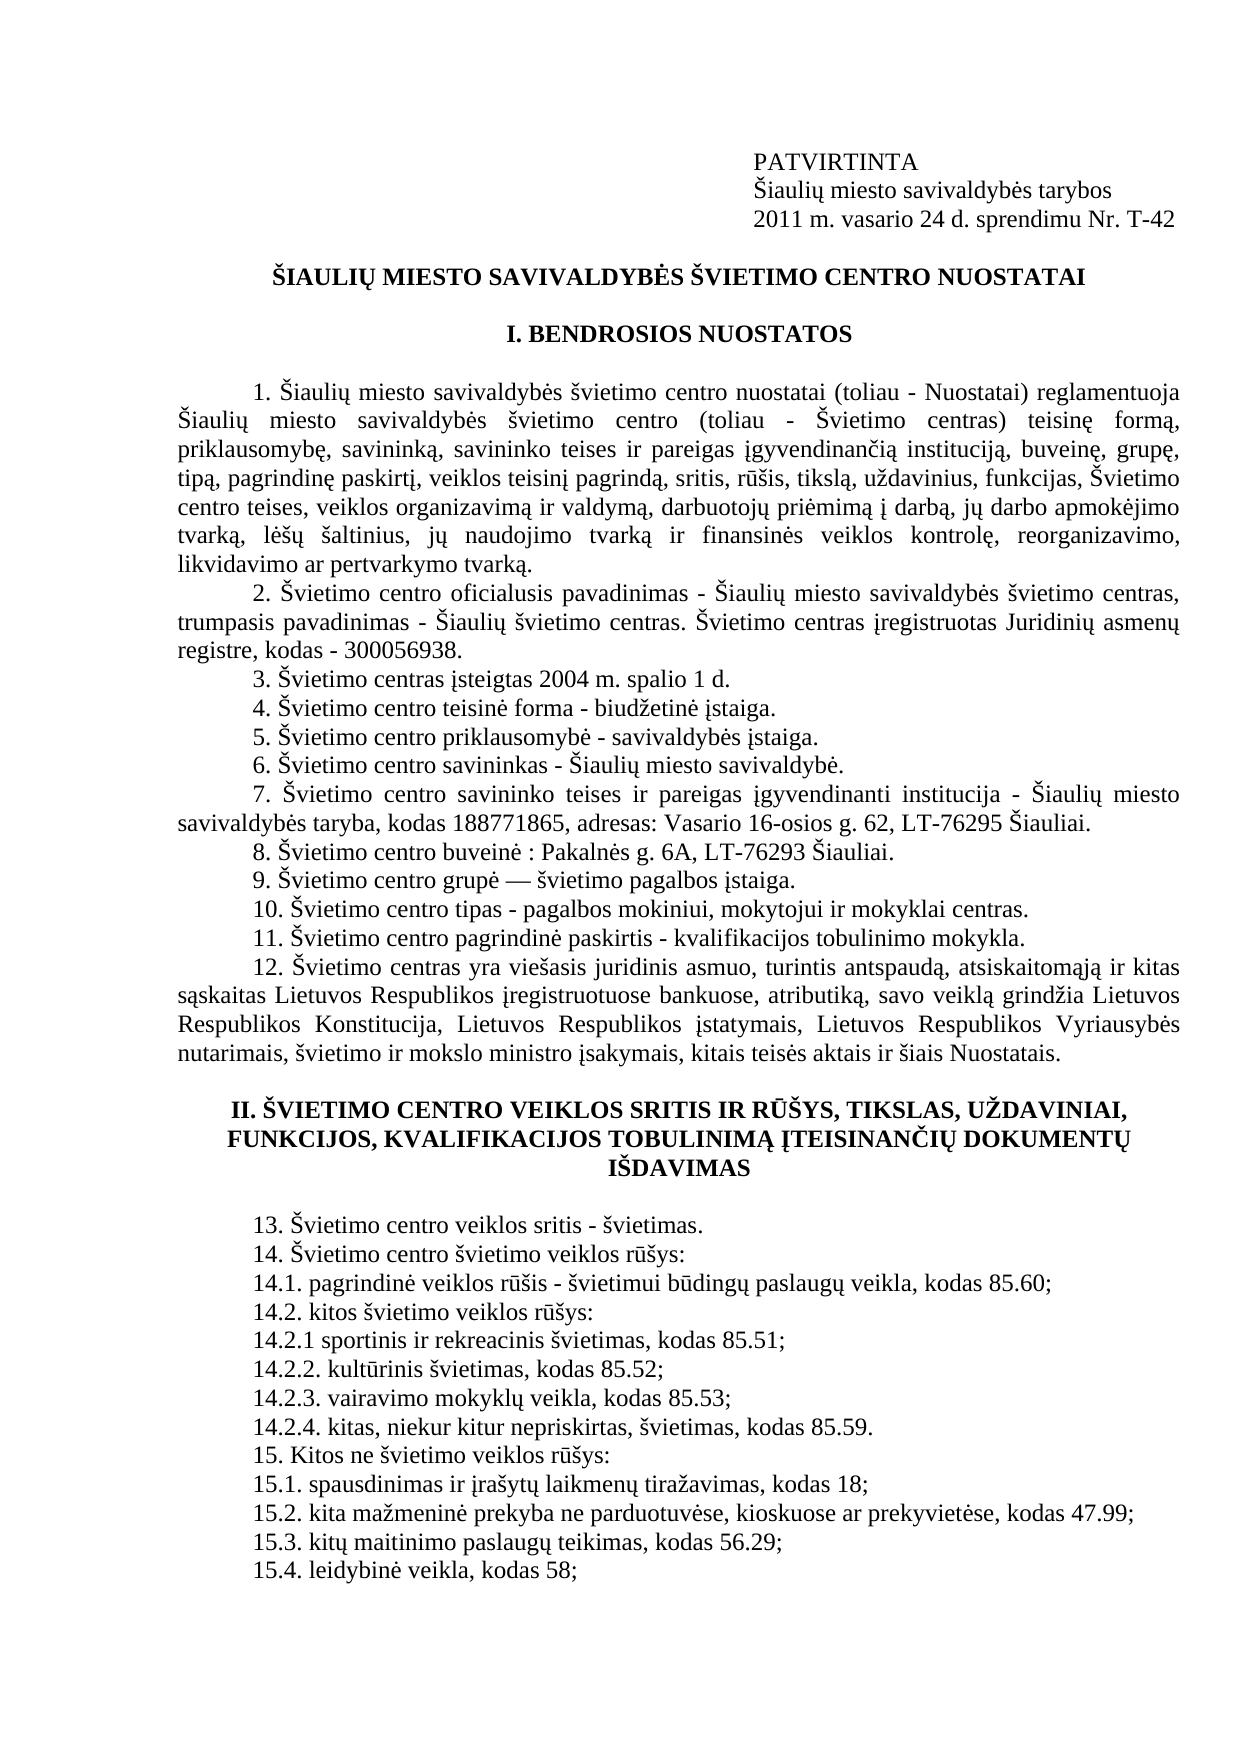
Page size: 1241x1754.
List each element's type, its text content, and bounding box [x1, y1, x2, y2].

text 4. Švietimo centro teisinė forma - biudžetinė įstaiga. [177, 693, 1181, 722]
text 14. Švietimo centro švietimo veiklos rūšys: [177, 1239, 1181, 1268]
text 13. Švietimo centro veiklos sritis - švietimas. [177, 1211, 1181, 1239]
text Šiaulių miesto savivaldybės tarybos [177, 176, 1181, 204]
text 14.2.4. kitas, niekur kitur nepriskirtas, švietimas, kodas 85.59. [177, 1412, 1181, 1441]
text 15. Kitos ne švietimo veiklos rūšys: [177, 1441, 1181, 1469]
text 14.2.2. kultūrinis švietimas, kodas 85.52; [177, 1354, 1181, 1383]
text 12. Švietimo centras yra viešasis juridinis asmuo, turintis antspaudą, atsiskaitomąją ir kitas sąskaitas Lietuvos Respublikos įregistruotuose bankuose, atributiką, savo veiklą grindžia Lietuvos Respublikos Konstitucija, Lietuvos Respublikos įstatymais, Lietuvos Respublikos Vyriausybės nutarimais, švietimo ir mokslo ministro įsakymais, kitais teisės aktais ir šiais Nuostatais. [177, 952, 1181, 1067]
text 6. Švietimo centro savininkas - Šiaulių miesto savivaldybė. [177, 751, 1181, 779]
text 15.1. spausdinimas ir įrašytų laikmenų tiražavimas, kodas 18; [177, 1469, 1181, 1498]
text 14.2. kitos švietimo veiklos rūšys: [177, 1297, 1181, 1326]
text 9. Švietimo centro grupė — švietimo pagalbos įstaiga. [177, 866, 1181, 894]
text 11. Švietimo centro pagrindinė paskirtis - kvalifikacijos tobulinimo mokykla. [177, 923, 1181, 952]
text 1. Šiaulių miesto savivaldybės švietimo centro nuostatai (toliau - Nuostatai) reglamentuoja Šiaulių miesto savivaldybės švietimo centro (toliau - Švietimo centras) teisinę formą, priklausomybę, savininką, savininko teises ir pareigas įgyvendinančią instituciją, buveinę, grupę, tipą, pagrindinę paskirtį, veiklos teisinį pagrindą, sritis, rūšis, tikslą, uždavinius, funkcijas, Švietimo centro teises, veiklos organizavimą ir valdymą, darbuotojų priėmimą į darbą, jų darbo apmokėjimo tvarką, lėšų šaltinius, jų naudojimo tvarką ir finansinės veiklos kontrolę, reorganizavimo, likvidavimo ar pertvarkymo tvarką. [177, 377, 1181, 578]
text I. BENDROSIOS NUOSTATOS [177, 319, 1181, 348]
text 5. Švietimo centro priklausomybė - savivaldybės įstaiga. [177, 722, 1181, 751]
text 14.2.1 sportinis ir rekreacinis švietimas, kodas 85.51; [177, 1326, 1181, 1354]
text 10. Švietimo centro tipas - pagalbos mokiniui, mokytojui ir mokyklai centras. [177, 894, 1181, 923]
text 14.2.3. vairavimo mokyklų veikla, kodas 85.53; [177, 1383, 1181, 1412]
text II. ŠVIETIMO CENTRO VEIKLOS SRITIS IR RŪŠYS, TIKSLAS, UŽDAVINIAI, FUNKCIJOS, KVALIFIKACIJOS TOBULINIMĄ ĮTEISINANČIŲ DOKUMENTŲ IŠDAVIMAS [177, 1096, 1181, 1182]
text 15.4. leidybinė veikla, kodas 58; [177, 1556, 1181, 1584]
text 2. Švietimo centro oficialusis pavadinimas - Šiaulių miesto savivaldybės švietimo centras, trumpasis pavadinimas - Šiaulių švietimo centras. Švietimo centras įregistruotas Juridinių asmenų registre, kodas - 300056938. [177, 578, 1181, 664]
text 8. Švietimo centro buveinė : Pakalnės g. 6A, LT-76293 Šiauliai. [177, 837, 1181, 866]
text 2011 m. vasario 24 d. sprendimu Nr. T-42 [177, 204, 1181, 233]
text 3. Švietimo centras įsteigtas 2004 m. spalio 1 d. [177, 664, 1181, 693]
text 7. Švietimo centro savininko teises ir pareigas įgyvendinanti institucija - Šiaulių miesto savivaldybės taryba, kodas 188771865, adresas: Vasario 16-osios g. 62, LT-76295 Šiauliai. [177, 779, 1181, 837]
text 15.2. kita mažmeninė prekyba ne parduotuvėse, kioskuose ar prekyvietėse, kodas 47.99; [177, 1498, 1181, 1527]
text 14.1. pagrindinė veiklos rūšis - švietimui būdingų paslaugų veikla, kodas 85.60; [177, 1268, 1181, 1297]
text ŠIAULIŲ MIESTO SAVIVALDYBĖS ŠVIETIMO CENTRO NUOSTATAI [177, 262, 1181, 291]
text PATVIRTINTA [177, 147, 1181, 176]
text 15.3. kitų maitinimo paslaugų teikimas, kodas 56.29; [177, 1527, 1181, 1556]
